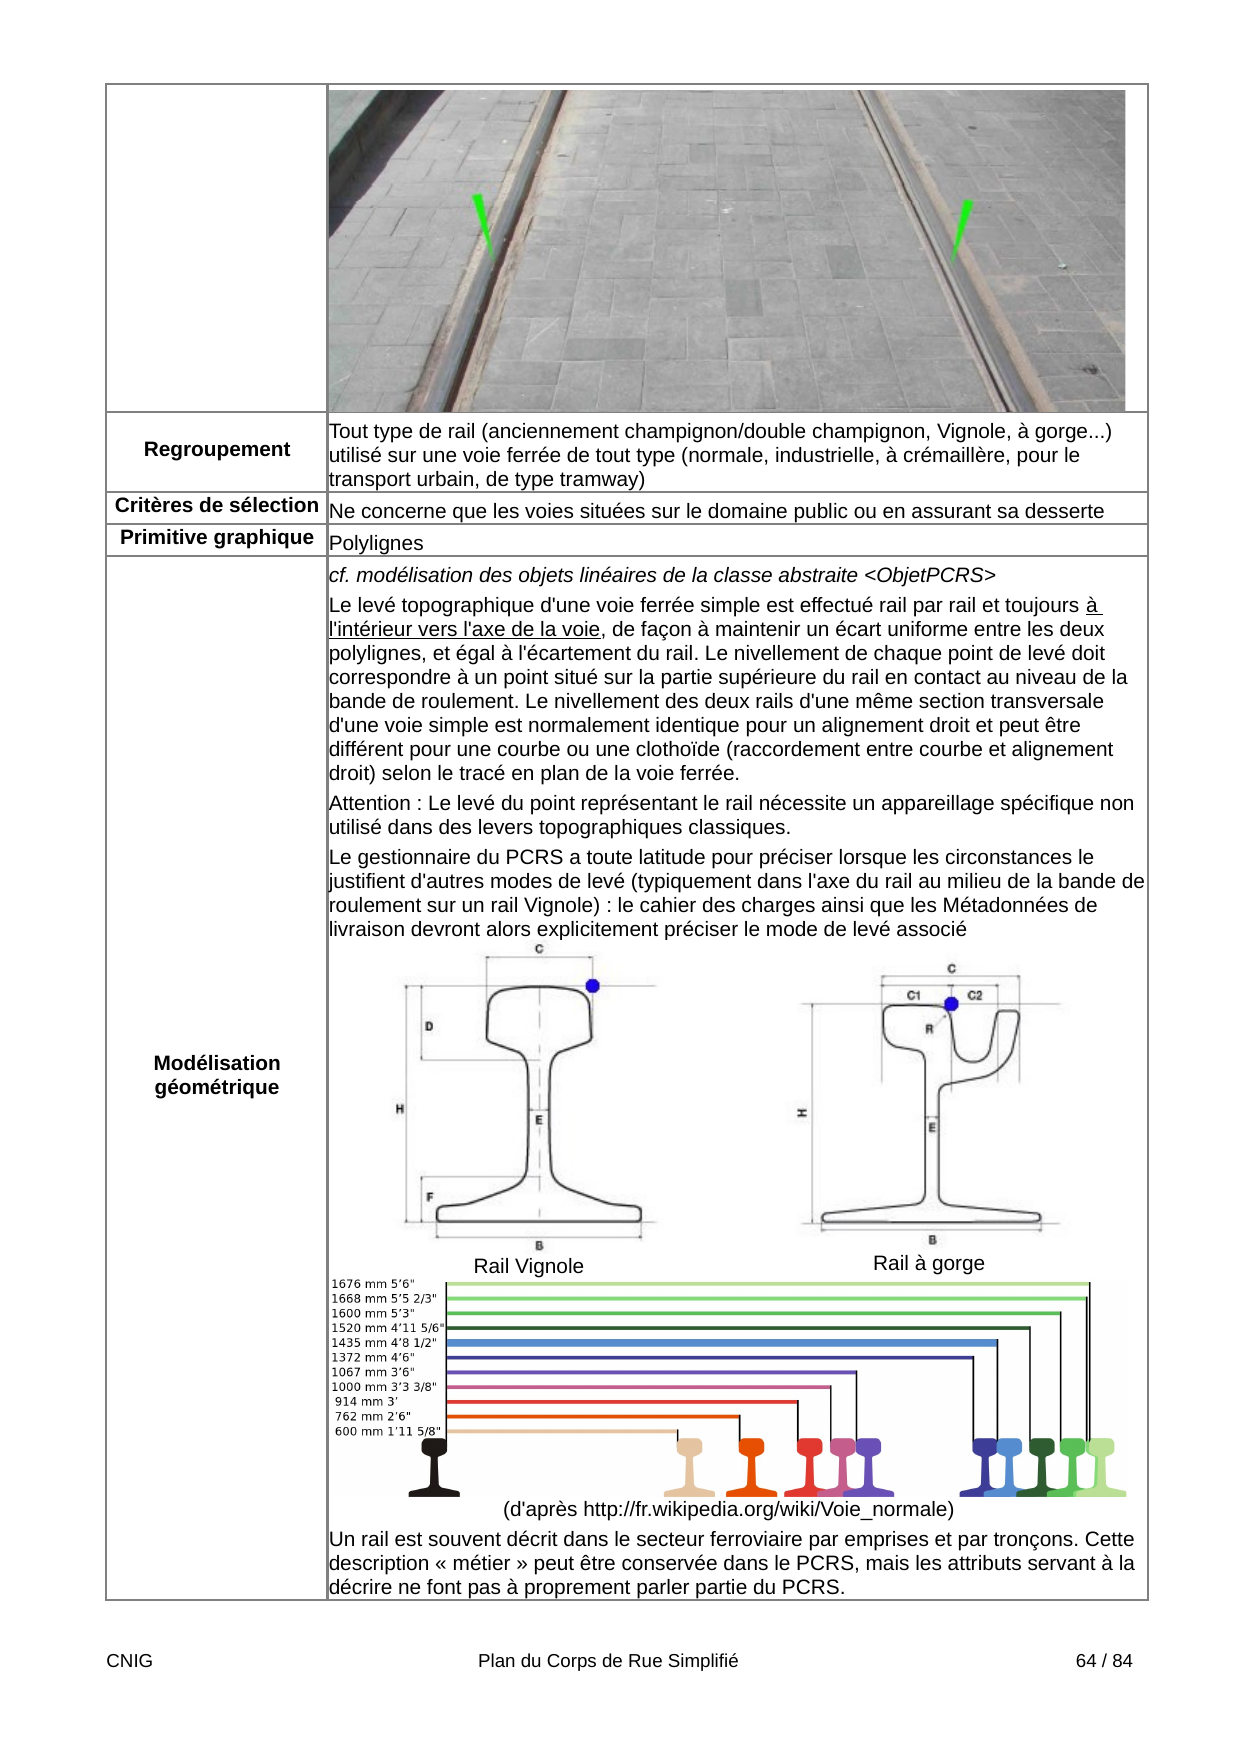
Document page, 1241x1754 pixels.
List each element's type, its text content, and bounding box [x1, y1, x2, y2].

table_header Rail Vignole [329, 940, 729, 1278]
table_cell Polylignes [329, 525, 1147, 555]
table_cell Modélisation géométrique [107, 557, 326, 1598]
table_cell Critères de sélection [107, 493, 326, 523]
picture [328, 90, 1126, 412]
picture [381, 940, 677, 1255]
table_header Rail à gorge [729, 940, 1129, 1278]
table_cell Primitive graphique [107, 525, 326, 555]
picture [773, 940, 1084, 1251]
table_cell (d'après http://fr.wikipedia.org/wiki/Voie_normale) [329, 1278, 1129, 1521]
picture [331, 1278, 1127, 1497]
table_cell Ne concerne que les voies situées sur le domaine public ou en assurant sa desserte [329, 493, 1147, 523]
table_cell [107, 85, 326, 411]
table_cell Regroupement [107, 413, 326, 491]
table_cell Tout type de rail (anciennement champignon/double champignon, Vignole, à gorge...) utilisé sur une voie ferrée de tout type (normale, industrielle, à crémaillère, pour le transport urbain, de type tramway) [329, 413, 1147, 491]
table_cell [329, 85, 1147, 411]
table_cell cf. modélisation des objets linéaires de la classe abstraite <ObjetPCRS> Le levé topographique d'une voie ferrée simple est effectué rail par rail et toujours à l'intérieur vers l'axe de la voie, de façon à maintenir un écart uniforme entre les deux polylignes, et égal à l'écartement du rail. Le nivellement de chaque point de levé doit correspondre à un point situé sur la partie supérieure du rail en contact au niveau de la bande de roulement. Le nivellement des deux rails d'une même section transversale d'une voie simple est normalement identique pour un alignement droit et peut être différent pour une courbe ou une clothoïde (raccordement entre courbe et alignement droit) selon le tracé en plan de la voie ferrée. Attention : Le levé du point représentant le rail nécessite un appareillage spécifique non utilisé dans des levers topographiques classiques. Le gestionnaire du PCRS a toute latitude pour préciser lorsque les circonstances le justifient d'autres modes de levé (typiquement dans l'axe du rail au milieu de la bande de roulement sur un rail Vignole) : le cahier des charges ainsi que les Métadonnées de livraison devront alors explicitement préciser le mode de levé associé Un rail est souvent décrit dans le secteur ferroviaire par emprises et par tronçons. Cette description « métier » peut être conservée dans le PCRS, mais les attributs servant à la décrire ne font pas à proprement parler partie du PCRS. [329, 557, 1147, 1598]
